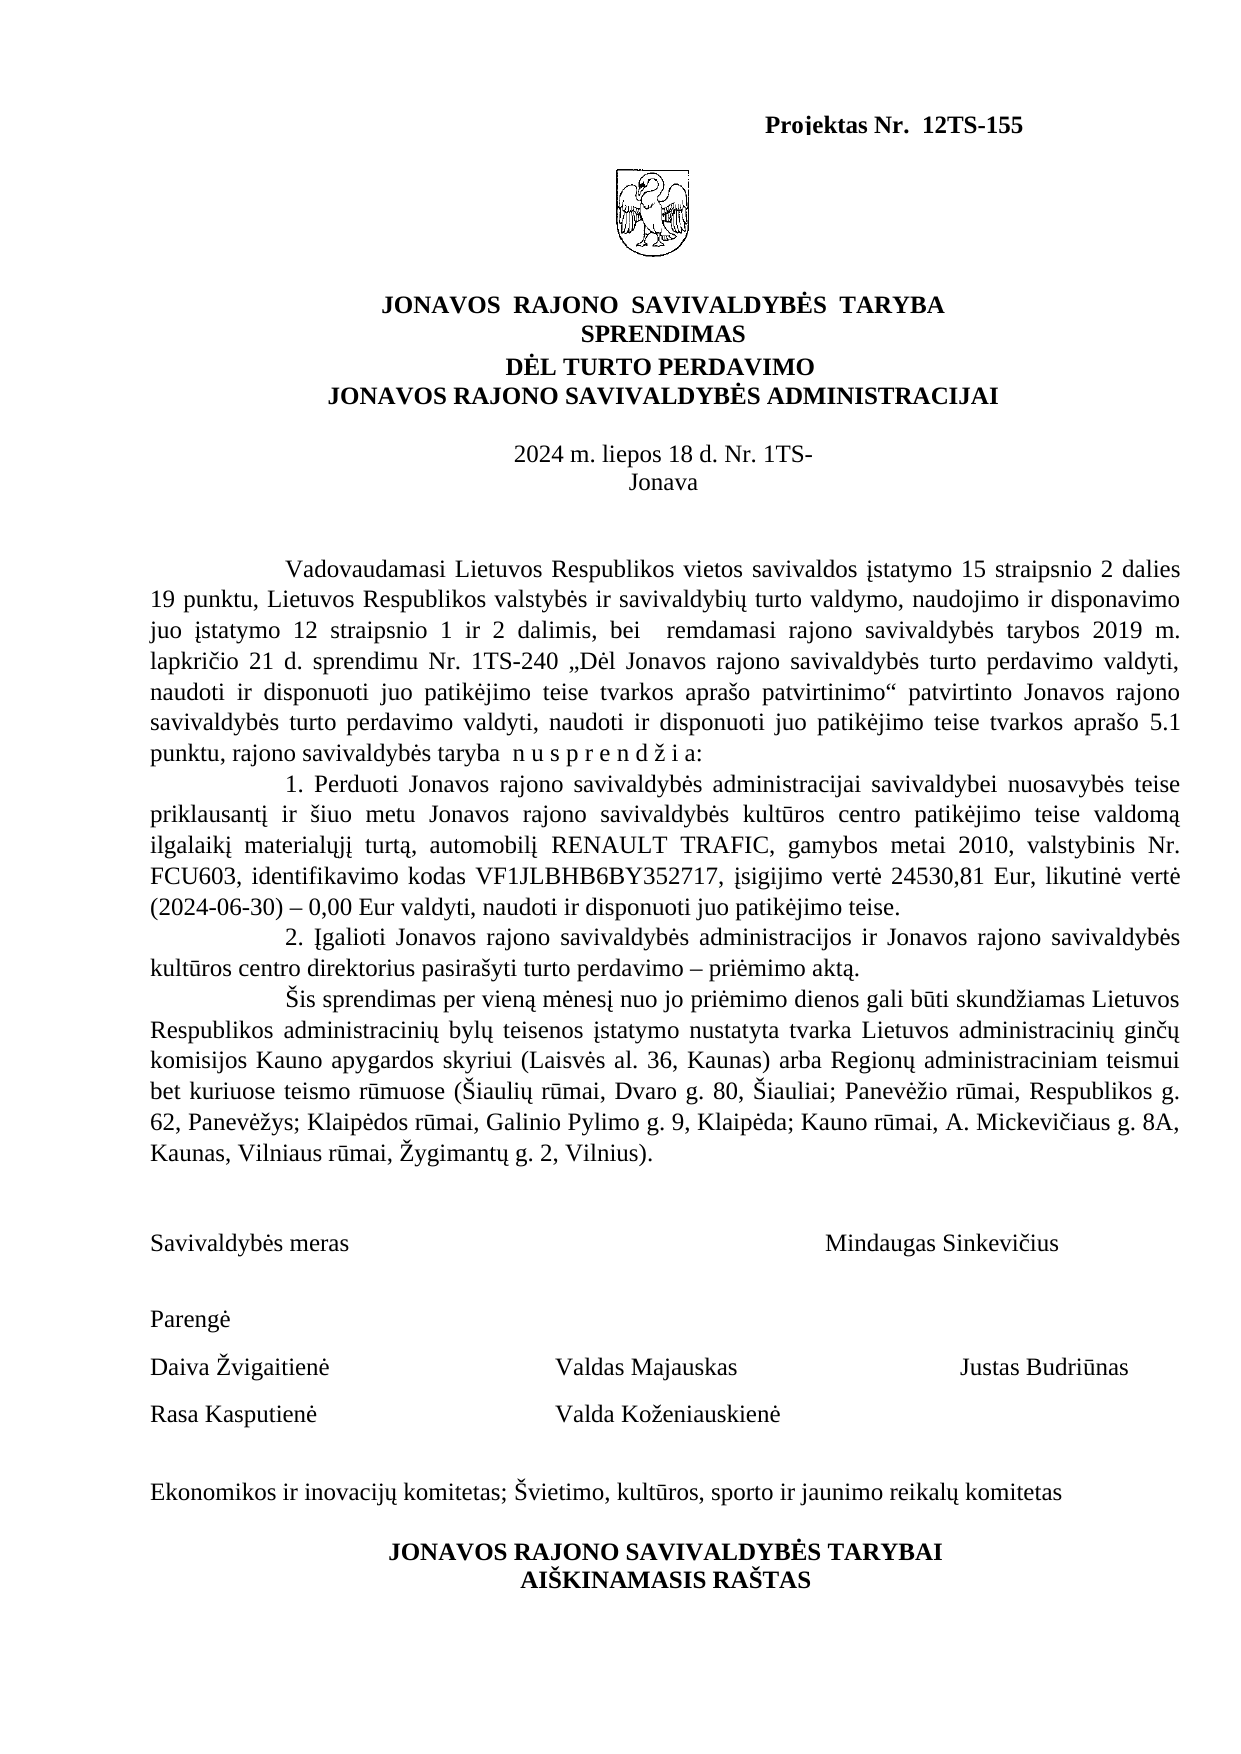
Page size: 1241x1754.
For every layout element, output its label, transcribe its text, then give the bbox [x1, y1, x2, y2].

text Rasa Kasputienė Valda Koženiauskienė [150, 1399, 1181, 1428]
table_cell Jonava [150, 468, 1176, 554]
table_header JONAVOS RAJONO SAVIVALDYBĖS TARYBA [150, 290, 1176, 319]
text Projektas Nr. 12TS-155 [765, 111, 1129, 135]
text AIŠKINAMASIS RAŠTAS [150, 1566, 1181, 1594]
text Parengė [150, 1304, 1181, 1333]
text Šis sprendimas per vieną mėnesį nuo jo priėmimo dienos gali būti skundžiamas Lietuvos Respublikos administracinių bylų teisenos įstatymo nustatyta tvarka Lietuvos administracinių ginčų komisijos Kauno apygardos skyriui (Laisvės al. 36, Kaunas) arba Regionų administraciniam teismui bet kuriuose teismo rūmuose (Šiaulių rūmai, Dvaro g. 80, Šiauliai; Panevėžio rūmai, Respublikos g. 62, Panevėžys; Klaipėdos rūmai, Galinio Pylimo g. 9, Klaipėda; Kauno rūmai, A. Mickevičiaus g. 8A, Kaunas, Vilniaus rūmai, Žygimantų g. 2, Vilnius). [150, 984, 1181, 1166]
table_cell 2024 m. liepos 18 d. Nr. 1TS- [150, 439, 1176, 467]
text Daiva Žvigaitienė Valdas Majauskas Justas Budriūnas [150, 1352, 1181, 1380]
table_cell DĖL TURTO PERDAVIMO JONAVOS RAJONO SAVIVALDYBĖS ADMINISTRACIJAI [150, 353, 1176, 439]
text Ekonomikos ir inovacijų komitetas; Švietimo, kultūros, sporto ir jaunimo reikalų komitetas [150, 1477, 1181, 1506]
text Savivaldybės meras Mindaugas Sinkevičius [150, 1228, 1181, 1257]
text JONAVOS RAJONO SAVIVALDYBĖS TARYBAI [150, 1537, 1181, 1566]
table_cell SPRENDIMAS [150, 319, 1176, 352]
text 1. Perduoti Jonavos rajono savivaldybės administracijai savivaldybei nuosavybės teise priklausantį ir šiuo metu Jonavos rajono savivaldybės kultūros centro patikėjimo teise valdomą ilgalaikį materialųjį turtą, automobilį RENAULT TRAFIC, gamybos metai 2010, valstybinis Nr. FCU603, identifikavimo kodas VF1JLBHB6BY352717, įsigijimo vertė 24530,81 Eur, likutinė vertė (2024-06-30) – 0,00 Eur valdyti, naudoti ir disponuoti juo patikėjimo teise. [150, 769, 1181, 921]
text 2. Įgalioti Jonavos rajono savivaldybės administracijos ir Jonavos rajono savivaldybės kultūros centro direktorius pasirašyti turto perdavimo – priėmimo aktą. [150, 922, 1181, 982]
text Vadovaudamasi Lietuvos Respublikos vietos savivaldos įstatymo 15 straipsnio 2 dalies 19 punktu, Lietuvos Respublikos valstybės ir savivaldybių turto valdymo, naudojimo ir disponavimo juo įstatymo 12 straipsnio 1 ir 2 dalimis, bei remdamasi rajono savivaldybės tarybos 2019 m. lapkričio 21 d. sprendimu Nr. 1TS-240 „Dėl Jonavos rajono savivaldybės turto perdavimo valdyti, naudoti ir disponuoti juo patikėjimo teise tvarkos aprašo patvirtinimo“ patvirtinto Jonavos rajono savivaldybės turto perdavimo valdyti, naudoti ir disponuoti juo patikėjimo teise tvarkos aprašo 5.1 punktu, rajono savivaldybės taryba n u s p r e n d ž i a: [150, 554, 1181, 767]
